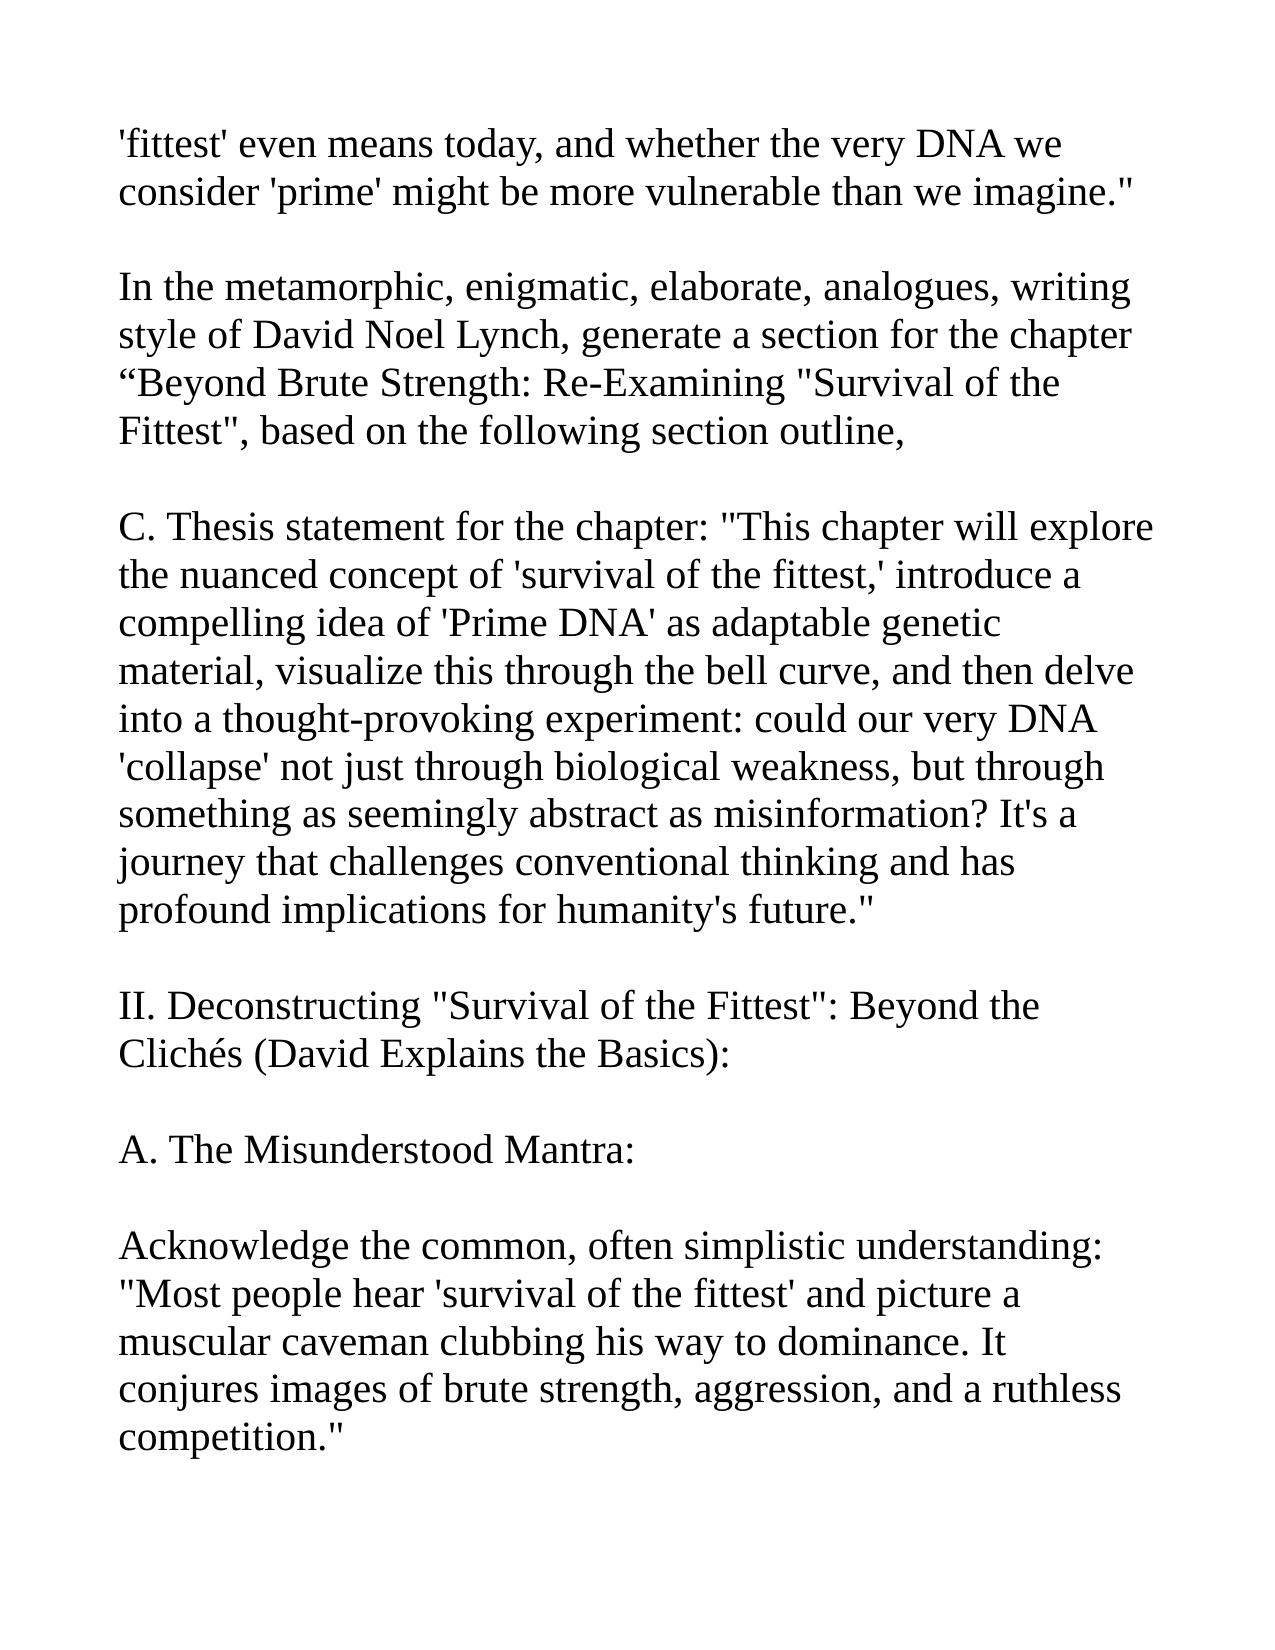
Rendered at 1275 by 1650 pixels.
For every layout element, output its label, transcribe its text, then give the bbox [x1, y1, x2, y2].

text A. The Misunderstood Mantra: [118, 1124, 1157, 1172]
text II. Deconstructing "Survival of the Fittest": Beyond the Clichés (David Explains the Basics): [118, 981, 1157, 1076]
text 'fittest' even means today, and whether the very DNA we consider 'prime' might be more vulnerable than we imagine." [118, 118, 1157, 214]
text Acknowledge the common, often simplistic understanding: "Most people hear 'survival of the fittest' and picture a muscular caveman clubbing his way to dominance. It conjures images of brute strength, aggression, and a ruthless competition." [118, 1220, 1157, 1460]
text C. Thesis statement for the chapter: "This chapter will explore the nuanced concept of 'survival of the fittest,' introduce a compelling idea of 'Prime DNA' as adaptable genetic material, visualize this through the bell curve, and then delve into a thought-provoking experiment: could our very DNA 'collapse' not just through biological weakness, but through something as seemingly abstract as misinformation? It's a journey that challenges conventional thinking and has profound implications for humanity's future." [118, 501, 1157, 933]
text In the metamorphic, enigmatic, elaborate, analogues, writing style of David Noel Lynch, generate a section for the chapter “Beyond Brute Strength: Re-Examining "Survival of the Fittest", based on the following section outline, [118, 214, 1157, 453]
